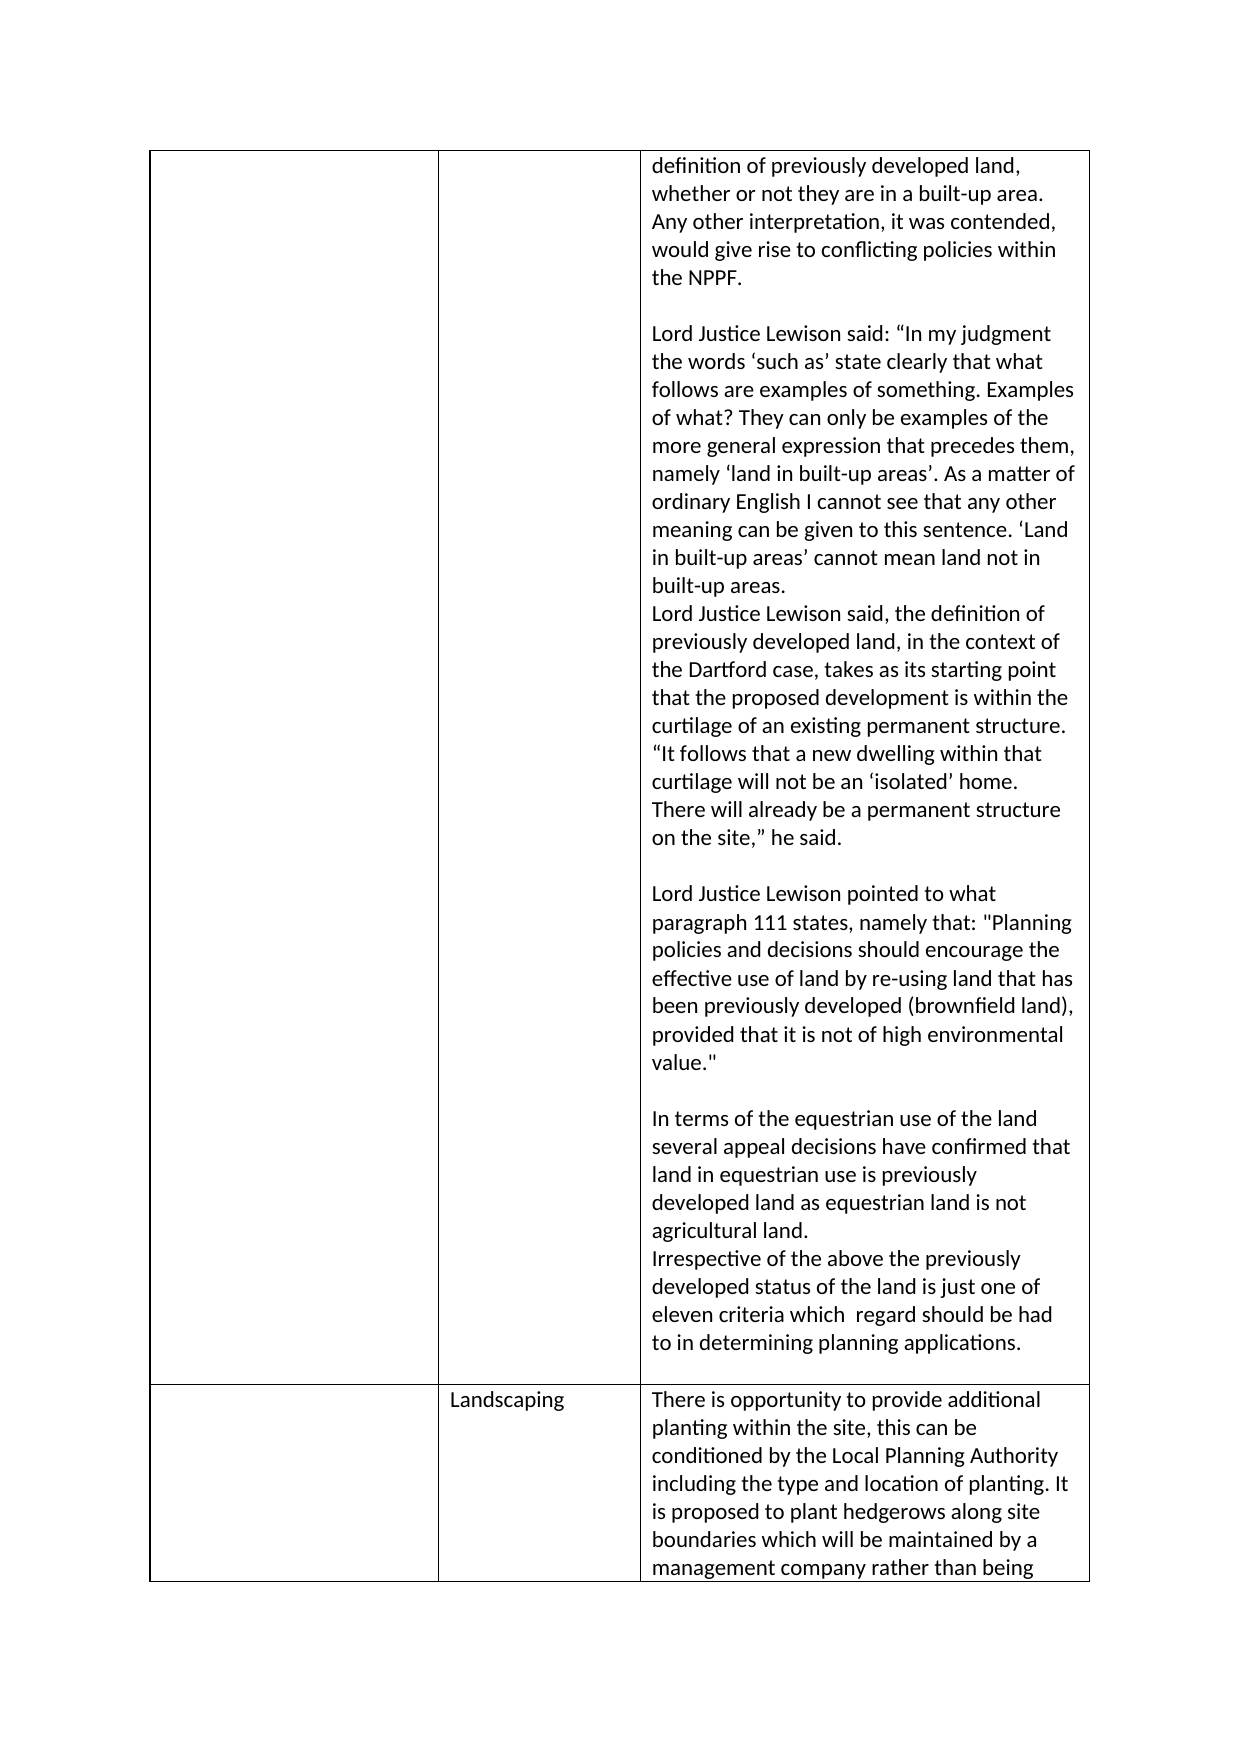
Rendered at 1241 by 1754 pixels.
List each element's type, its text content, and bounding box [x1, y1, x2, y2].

table_cell There is opportunity to provide additional planting within the site, this can be conditioned by the Local Planning Authority including the type and location of planting. It is proposed to plant hedgerows along site boundaries which will be maintained by a management company rather than being [641, 1385, 1089, 1581]
table_cell [439, 151, 640, 1384]
table_cell definition of previously developed land, whether or not they are in a built-up area. Any other interpretation, it was contended, would give rise to conflicting policies within the NPPF. Lord Justice Lewison said: “In my judgment the words ‘such as’ state clearly that what follows are examples of something. Examples of what? They can only be examples of the more general expression that precedes them, namely ‘land in built-up areas’. As a matter of ordinary English I cannot see that any other meaning can be given to this sentence. ‘Land in built-up areas’ cannot mean land not in built-up areas. Lord Justice Lewison said, the definition of previously developed land, in the context of the Dartford case, takes as its starting point that the proposed development is within the curtilage of an existing permanent structure. “It follows that a new dwelling within that curtilage will not be an ‘isolated’ home. There will already be a permanent structure on the site,” he said. Lord Justice Lewison pointed to what paragraph 111 states, namely that: "Planning policies and decisions should encourage the effective use of land by re-using land that has been previously developed (brownfield land), provided that it is not of high environmental value." In terms of the equestrian use of the land several appeal decisions have confirmed that land in equestrian use is previously developed land as equestrian land is not agricultural land. Irrespective of the above the previously developed status of the land is just one of eleven criteria which regard should be had to in determining planning applications. [641, 151, 1089, 1384]
table_cell [151, 151, 438, 1384]
table_cell Landscaping [439, 1385, 640, 1581]
table_cell [151, 1385, 438, 1581]
